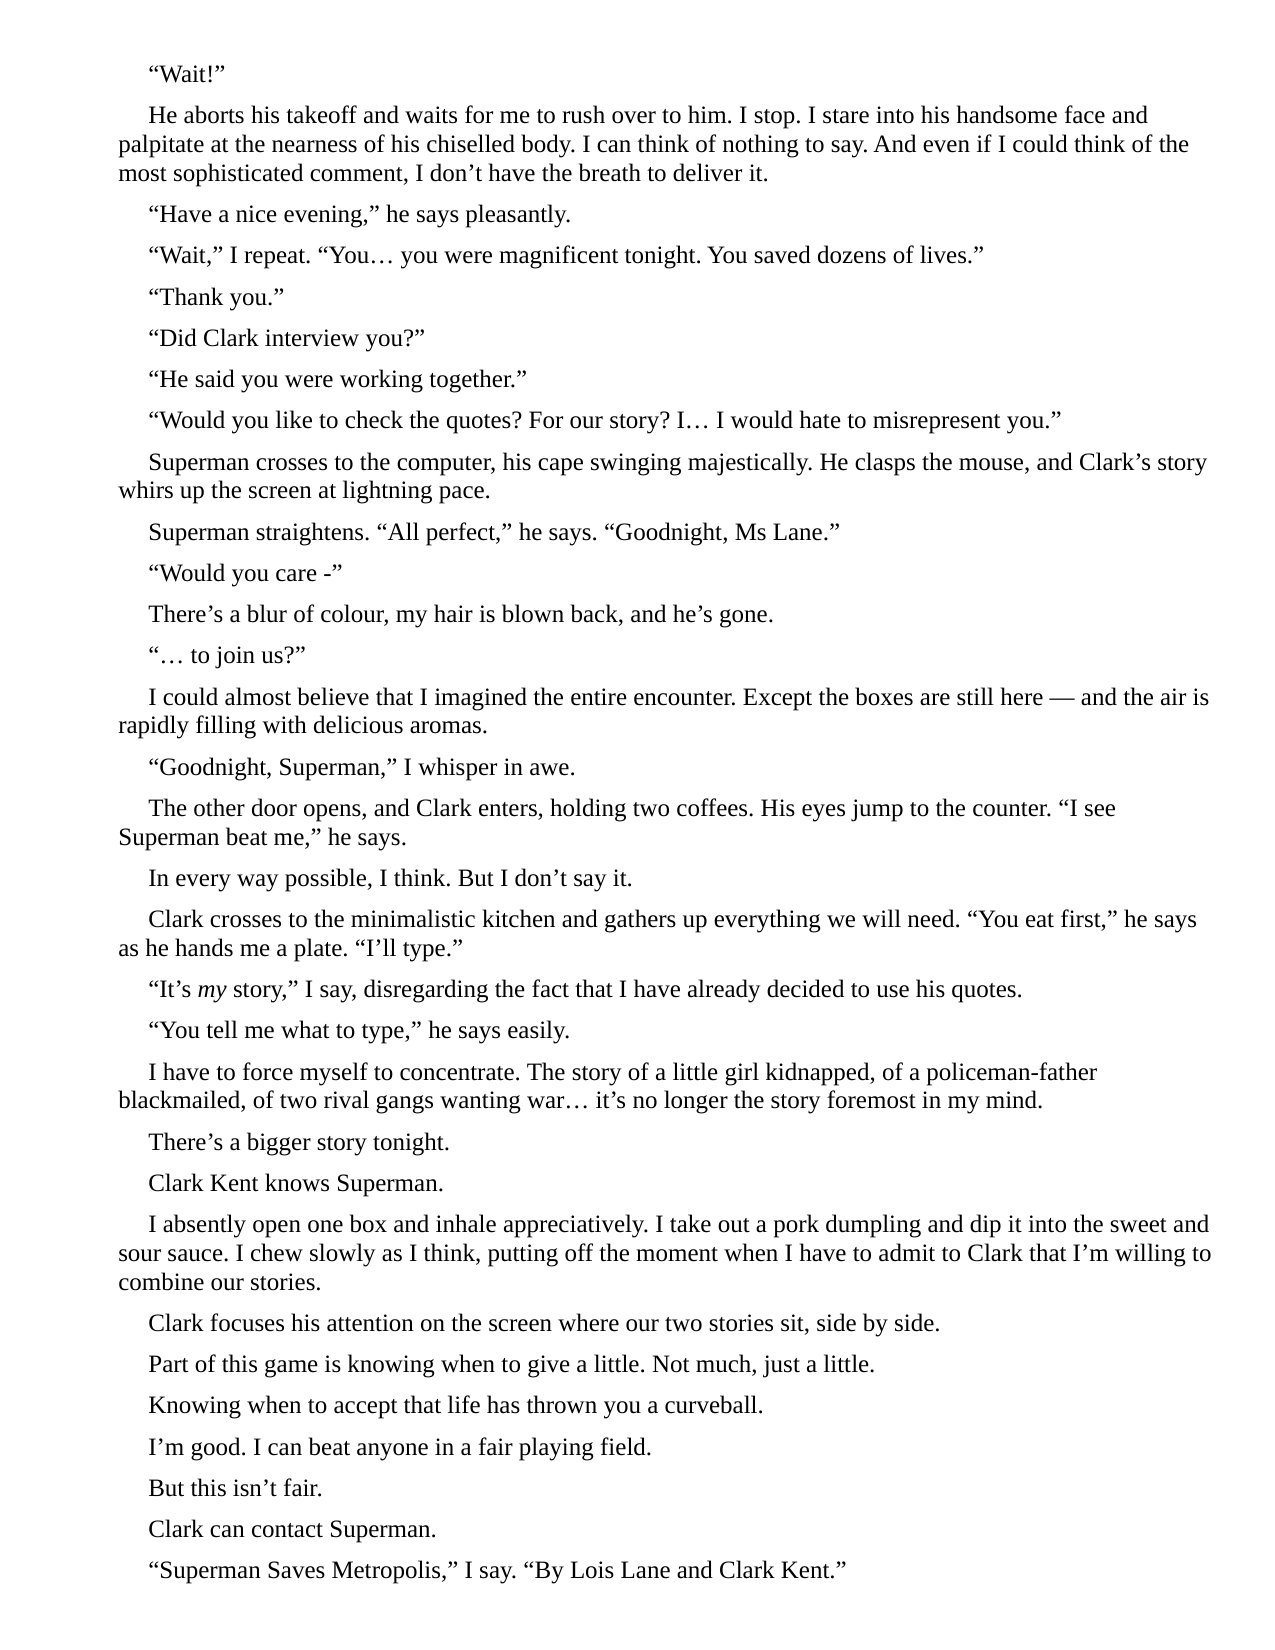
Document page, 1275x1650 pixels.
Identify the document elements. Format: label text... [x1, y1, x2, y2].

text There’s a blur of colour, my hair is blown back, and he’s gone. [118, 599, 1216, 628]
text “Would you care -” [118, 558, 1216, 587]
text “Wait,” I repeat. “You… you were magnificent tonight. You saved dozens of lives.” [118, 240, 1216, 269]
text There’s a bigger story tonight. [118, 1127, 1216, 1155]
text “Wait!” [118, 59, 1216, 88]
text “Have a nice evening,” he says pleasantly. [118, 199, 1216, 228]
text “Did Clark interview you?” [118, 323, 1216, 352]
text “Would you like to check the quotes? For our story? I… I would hate to misrepresent you.” [118, 405, 1216, 434]
text “He said you were working together.” [118, 364, 1216, 393]
text But this isn’t fair. [118, 1473, 1216, 1502]
text “You tell me what to type,” he says easily. [118, 1015, 1216, 1044]
text Clark can contact Superman. [118, 1514, 1216, 1543]
text In every way possible, I think. But I don’t say it. [118, 863, 1216, 892]
text I have to force myself to concentrate. The story of a little girl kidnapped, of a policeman-father blackmailed, of two rival gangs wanting war… it’s no longer the story foremost in my mind. [118, 1057, 1216, 1114]
text Clark crosses to the minimalistic kitchen and gathers up everything we will need. “You eat first,” he says as he hands me a plate. “I’ll type.” [118, 904, 1216, 962]
text “Thank you.” [118, 282, 1216, 310]
text I could almost believe that I imagined the entire encounter. Except the boxes are still here — and the air is rapidly filling with delicious aromas. [118, 682, 1216, 739]
text “It’s my story,” I say, disregarding the fact that I have already decided to use his quotes. [118, 974, 1216, 1003]
text Clark Kent knows Superman. [118, 1168, 1216, 1197]
text Knowing when to accept that life has thrown you a curveball. [118, 1390, 1216, 1419]
text I’m good. I can beat anyone in a fair playing field. [118, 1432, 1216, 1460]
text “Goodnight, Superman,” I whisper in awe. [118, 752, 1216, 780]
text I absently open one box and inhale appreciatively. I take out a pork dumpling and dip it into the sweet and sour sauce. I chew slowly as I think, putting off the moment when I have to admit to Clark that I’m willing to combine our stories. [118, 1209, 1216, 1295]
text Superman crosses to the computer, his cape swinging majestically. He clasps the mouse, and Clark’s story whirs up the screen at lightning pace. [118, 447, 1216, 504]
text He aborts his takeoff and waits for me to rush over to him. I stop. I stare into his handsome face and palpitate at the nearness of his chiselled body. I can think of nothing to say. And even if I could think of the most sophisticated comment, I don’t have the breath to deliver it. [118, 100, 1216, 187]
text Clark focuses his attention on the screen where our two stories sit, side by side. [118, 1308, 1216, 1337]
text The other door opens, and Clark enters, holding two coffees. His eyes jump to the counter. “I see Superman beat me,” he says. [118, 793, 1216, 850]
text Superman straightens. “All perfect,” he says. “Goodnight, Ms Lane.” [118, 517, 1216, 545]
text Part of this game is knowing when to give a little. Not much, just a little. [118, 1349, 1216, 1378]
text “… to join us?” [118, 640, 1216, 669]
text “Superman Saves Metropolis,” I say. “By Lois Lane and Clark Kent.” [118, 1555, 1216, 1584]
